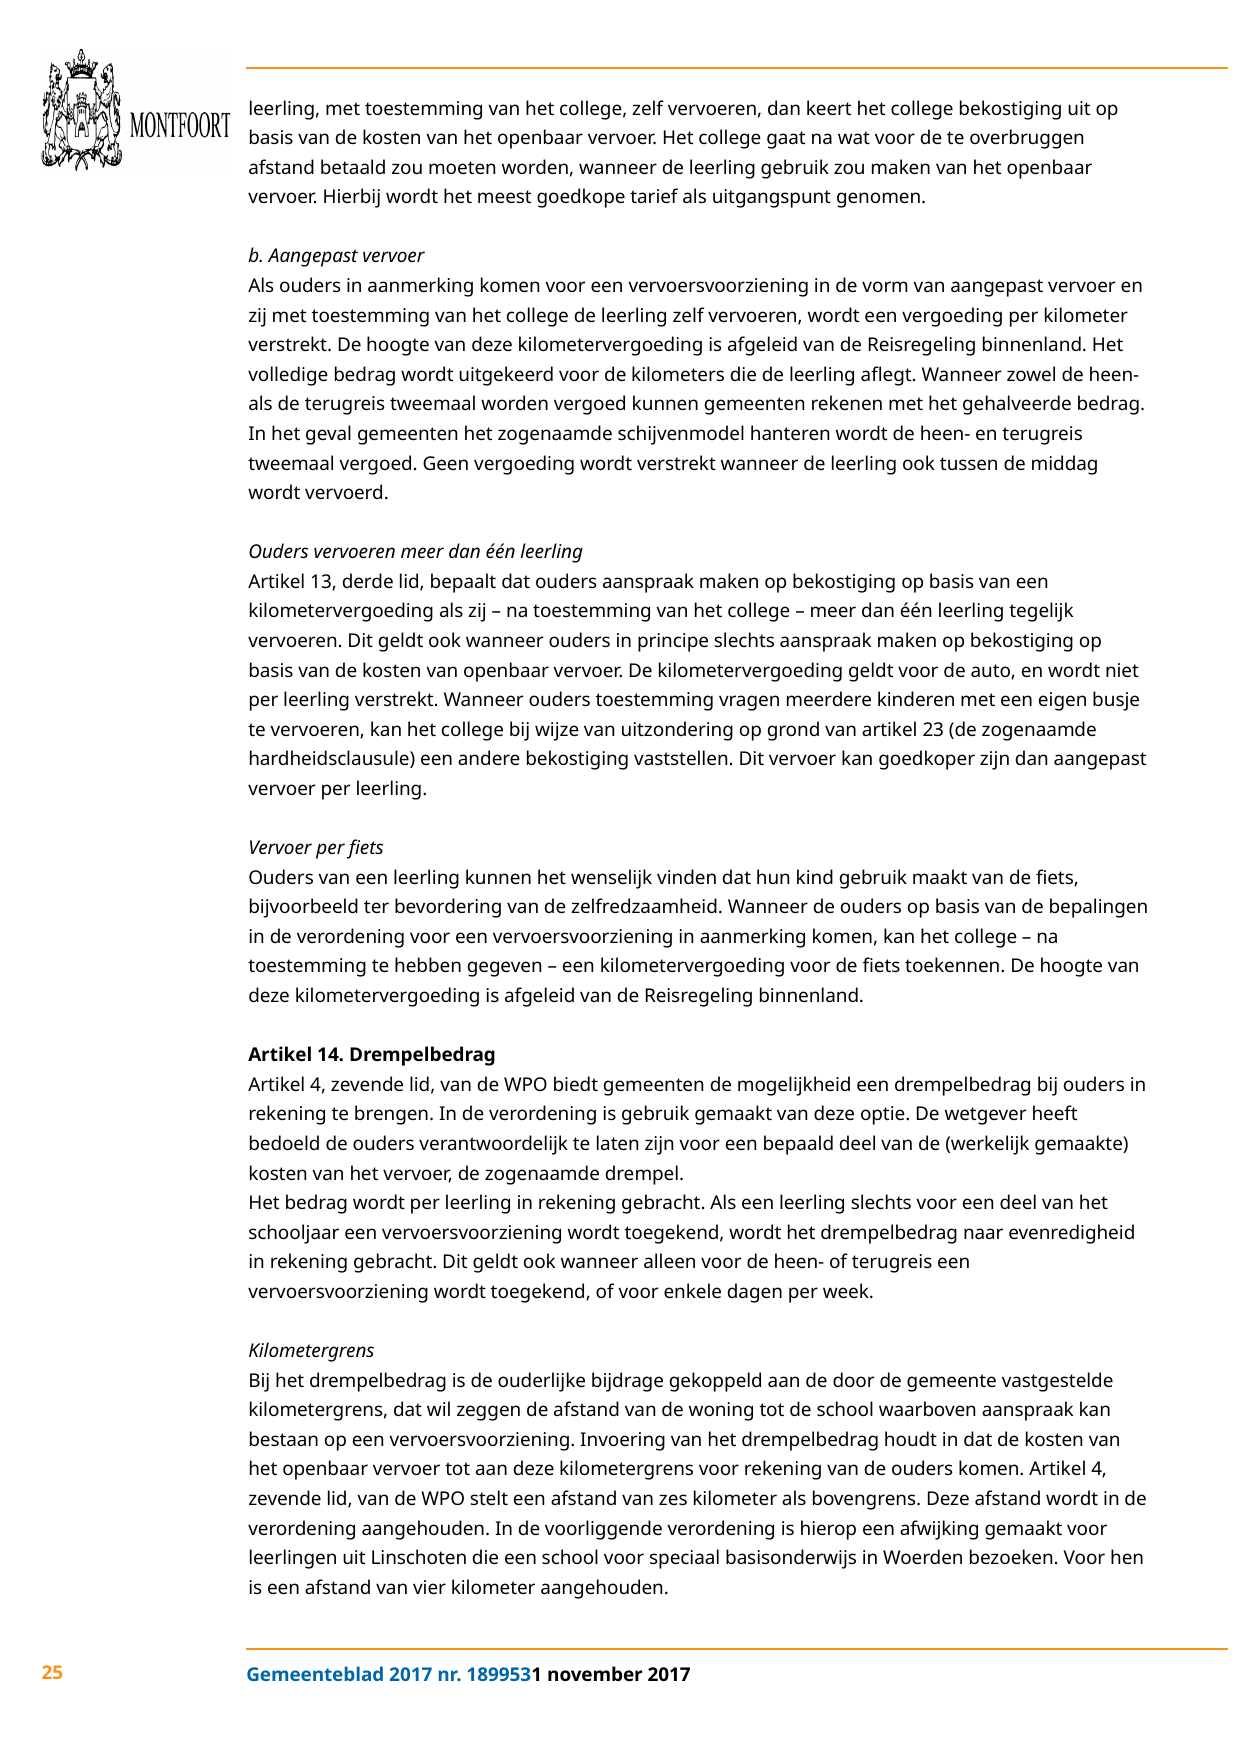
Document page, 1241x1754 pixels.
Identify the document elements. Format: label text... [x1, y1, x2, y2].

text Artikel 14. Drempelbedrag [248, 1041, 1152, 1067]
text Het bedrag wordt per leerling in rekening gebracht. Als een leerling slechts voor een deel van het schooljaar een vervoersvoorziening wordt toegekend, wordt het drempelbedrag naar evenredigheid in rekening gebracht. Dit geldt ook wanneer alleen voor de heen- of terugreis een vervoersvoorziening wordt toegekend, of voor enkele dagen per week. [248, 1189, 1152, 1304]
text Als ouders in aanmerking komen voor een vervoersvoorziening in de vorm van aangepast vervoer en zij met toestemming van het college de leerling zelf vervoeren, wordt een vergoeding per kilometer verstrekt. De hoogte van deze kilometervergoeding is afgeleid van de Reisregeling binnenland. Het volledige bedrag wordt uitgekeerd voor de kilometers die de leerling aflegt. Wanneer zowel de heen- als de terugreis tweemaal worden vergoed kunnen gemeenten rekenen met het gehalveerde bedrag. In het geval gemeenten het zogenaamde schijvenmodel hanteren wordt de heen- en terugreis tweemaal vergoed. Geen vergoeding wordt verstrekt wanneer de leerling ook tussen de middag wordt vervoerd. [248, 272, 1152, 505]
text Artikel 4, zevende lid, van de WPO biedt gemeenten de mogelijkheid een drempelbedrag bij ouders in rekening te brengen. In de verordening is gebruik gemaakt van deze optie. De wetgever heeft bedoeld de ouders verantwoordelijk te laten zijn voor een bepaald deel van de (werkelijk gemaakte) kosten van het vervoer, de zogenaamde drempel. [248, 1071, 1152, 1186]
picture [41, 47, 231, 172]
text Ouders vervoeren meer dan één leerling [248, 538, 1152, 564]
text Ouders van een leerling kunnen het wenselijk vinden dat hun kind gebruik maakt van de fiets, bijvoorbeeld ter bevordering van de zelfredzaamheid. Wanneer de ouders op basis van de bepalingen in de verordening voor een vervoersvoorziening in aanmerking komen, kan het college – na toestemming te hebben gegeven – een kilometervergoeding voor de fiets toekennen. De hoogte van deze kilometervergoeding is afgeleid van de Reisregeling binnenland. [248, 864, 1152, 1008]
text Artikel 13, derde lid, bepaalt dat ouders aanspraak maken op bekostiging op basis van een kilometervergoeding als zij – na toestemming van het college – meer dan één leerling tegelijk vervoeren. Dit geldt ook wanneer ouders in principe slechts aanspraak maken op bekostiging op basis van de kosten van openbaar vervoer. De kilometervergoeding geldt voor de auto, en wordt niet per leerling verstrekt. Wanneer ouders toestemming vragen meerdere kinderen met een eigen busje te vervoeren, kan het college bij wijze van uitzondering op grond van artikel 23 (de zogenaamde hardheidsclausule) een andere bekostiging vaststellen. Dit vervoer kan goedkoper zijn dan aangepast vervoer per leerling. [248, 568, 1152, 801]
text Bij het drempelbedrag is de ouderlijke bijdrage gekoppeld aan de door de gemeente vastgestelde kilometergrens, dat wil zeggen de afstand van de woning tot de school waarboven aanspraak kan bestaan op een vervoersvoorziening. Invoering van het drempelbedrag houdt in dat de kosten van het openbaar vervoer tot aan deze kilometergrens voor rekening van de ouders komen. Artikel 4, zevende lid, van de WPO stelt een afstand van zes kilometer als bovengrens. Deze afstand wordt in de verordening aangehouden. In de voorliggende verordening is hierop een afwijking gemaakt voor leerlingen uit Linschoten die een school voor speciaal basisonderwijs in Woerden bezoeken. Voor hen is een afstand van vier kilometer aangehouden. [248, 1367, 1152, 1600]
text b. Aangepast vervoer [248, 243, 1152, 268]
text Kilometergrens [248, 1337, 1152, 1363]
text leerling, met toestemming van het college, zelf vervoeren, dan keert het college bekostiging uit op basis van de kosten van het openbaar vervoer. Het college gaat na wat voor de te overbruggen afstand betaald zou moeten worden, wanneer de leerling gebruik zou maken van het openbaar vervoer. Hierbij wordt het meest goedkope tarief als uitgangspunt genomen. [248, 95, 1152, 209]
text Vervoer per fiets [248, 834, 1152, 860]
